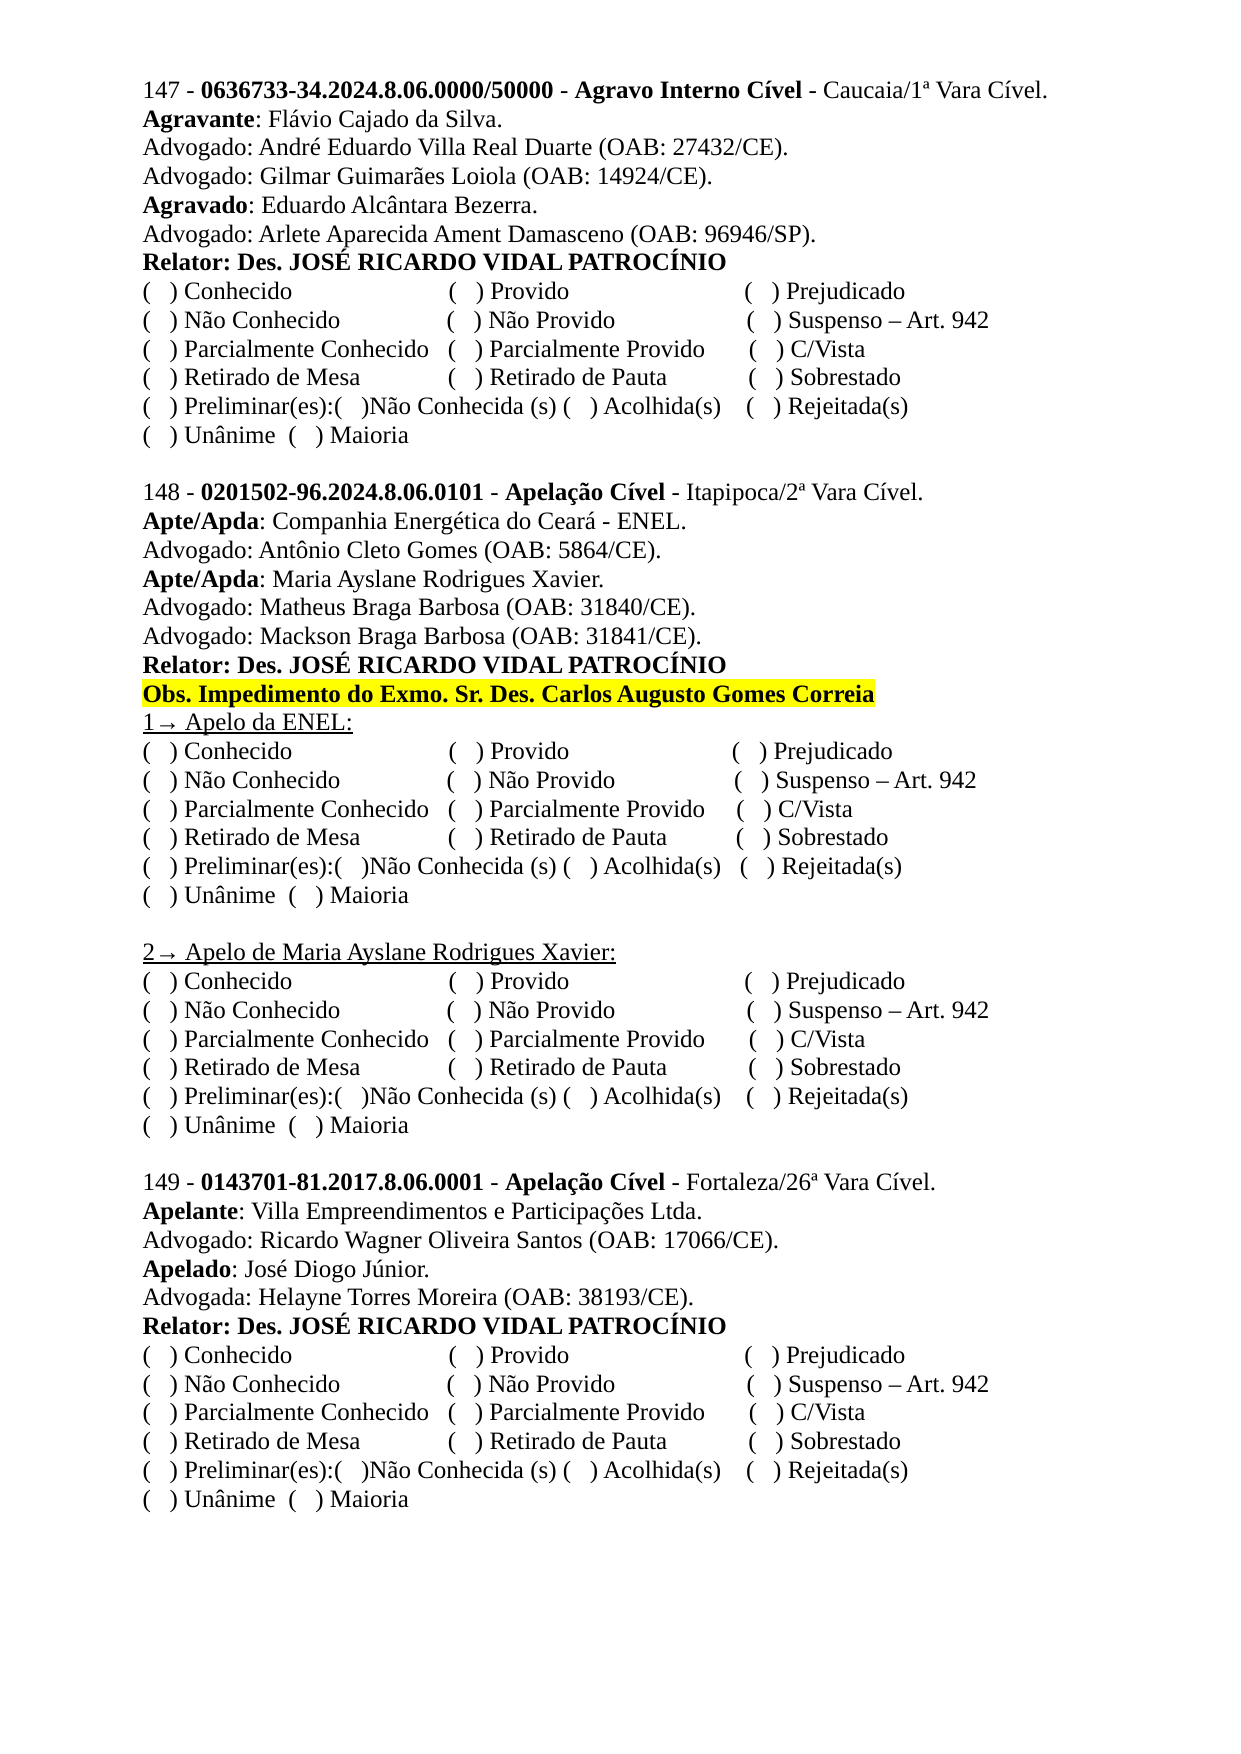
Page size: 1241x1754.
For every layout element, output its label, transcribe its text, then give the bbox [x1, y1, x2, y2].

text ( ) Retirado de Mesa ( ) Retirado de Pauta ( ) Sobrestado [142, 1052, 1158, 1081]
text ( ) Parcialmente Conhecido ( ) Parcialmente Provido ( ) C/Vista [142, 1024, 1158, 1052]
text ( ) Unânime ( ) Maioria [142, 880, 1158, 909]
text ( ) Não Conhecido ( ) Não Provido ( ) Suspenso – Art. 942 [142, 1369, 1158, 1397]
text ( ) Não Conhecido ( ) Não Provido ( ) Suspenso – Art. 942 [142, 765, 1158, 794]
text Relator: Des. JOSÉ RICARDO VIDAL PATROCÍNIO [142, 1311, 1141, 1340]
text Advogado: Ricardo Wagner Oliveira Santos (OAB: 17066/CE). [142, 1225, 1141, 1254]
text ( ) Unânime ( ) Maioria [142, 420, 1158, 449]
text Agravante: Flávio Cajado da Silva. [142, 104, 1141, 132]
text Advogado: Matheus Braga Barbosa (OAB: 31840/CE). [142, 592, 1141, 621]
text ( ) Conhecido ( ) Provido ( ) Prejudicado [142, 966, 1141, 995]
text Relator: Des. JOSÉ RICARDO VIDAL PATROCÍNIO [142, 650, 1141, 679]
text ( ) Preliminar(es):( )Não Conhecida (s) ( ) Acolhida(s) ( ) Rejeitada(s) [142, 851, 1158, 880]
text ( ) Não Conhecido ( ) Não Provido ( ) Suspenso – Art. 942 [142, 305, 1158, 334]
text ( ) Retirado de Mesa ( ) Retirado de Pauta ( ) Sobrestado [142, 362, 1158, 391]
text 147 - 0636733-34.2024.8.06.0000/50000 - Agravo Interno Cível - Caucaia/1ª Vara Cível. [142, 75, 1141, 104]
text Advogado: André Eduardo Villa Real Duarte (OAB: 27432/CE). [142, 132, 1141, 161]
text 1→ Apelo da ENEL: [142, 707, 1141, 736]
text ( ) Preliminar(es):( )Não Conhecida (s) ( ) Acolhida(s) ( ) Rejeitada(s) [142, 1455, 1158, 1484]
text ( ) Unânime ( ) Maioria [142, 1110, 1158, 1139]
text Apte/Apda: Maria Ayslane Rodrigues Xavier. [142, 564, 1141, 592]
text ( ) Unânime ( ) Maioria [142, 1484, 1158, 1512]
text Apelante: Villa Empreendimentos e Participações Ltda. [142, 1196, 1141, 1225]
text ( ) Retirado de Mesa ( ) Retirado de Pauta ( ) Sobrestado [142, 1426, 1158, 1455]
text ( ) Preliminar(es):( )Não Conhecida (s) ( ) Acolhida(s) ( ) Rejeitada(s) [142, 1081, 1158, 1110]
text ( ) Parcialmente Conhecido ( ) Parcialmente Provido ( ) C/Vista [142, 334, 1158, 362]
text ( ) Conhecido ( ) Provido ( ) Prejudicado [142, 1340, 1141, 1369]
text ( ) Conhecido ( ) Provido ( ) Prejudicado [142, 276, 1141, 305]
text ( ) Conhecido ( ) Provido ( ) Prejudicado [142, 736, 1141, 765]
text Advogado: Arlete Aparecida Ament Damasceno (OAB: 96946/SP). [142, 219, 1141, 247]
text Advogada: Helayne Torres Moreira (OAB: 38193/CE). [142, 1282, 1141, 1311]
text Apte/Apda: Companhia Energética do Ceará - ENEL. [142, 506, 1141, 535]
text ( ) Retirado de Mesa ( ) Retirado de Pauta ( ) Sobrestado [142, 822, 1158, 851]
text Apelado: José Diogo Júnior. [142, 1254, 1141, 1282]
text Advogado: Antônio Cleto Gomes (OAB: 5864/CE). [142, 535, 1141, 564]
text ( ) Não Conhecido ( ) Não Provido ( ) Suspenso – Art. 942 [142, 995, 1158, 1024]
text Advogado: Mackson Braga Barbosa (OAB: 31841/CE). [142, 621, 1141, 650]
text Advogado: Gilmar Guimarães Loiola (OAB: 14924/CE). [142, 161, 1141, 190]
text 149 - 0143701-81.2017.8.06.0001 - Apelação Cível - Fortaleza/26ª Vara Cível. [142, 1167, 1141, 1196]
text Obs. Impedimento do Exmo. Sr. Des. Carlos Augusto Gomes Correia [142, 679, 1141, 707]
text 2→ Apelo de Maria Ayslane Rodrigues Xavier: [142, 937, 1141, 966]
text 148 - 0201502-96.2024.8.06.0101 - Apelação Cível - Itapipoca/2ª Vara Cível. [142, 477, 1141, 506]
text Relator: Des. JOSÉ RICARDO VIDAL PATROCÍNIO [142, 247, 1141, 276]
text ( ) Preliminar(es):( )Não Conhecida (s) ( ) Acolhida(s) ( ) Rejeitada(s) [142, 391, 1158, 420]
text Agravado: Eduardo Alcântara Bezerra. [142, 190, 1141, 219]
text ( ) Parcialmente Conhecido ( ) Parcialmente Provido ( ) C/Vista [142, 794, 1158, 822]
text ( ) Parcialmente Conhecido ( ) Parcialmente Provido ( ) C/Vista [142, 1397, 1158, 1426]
